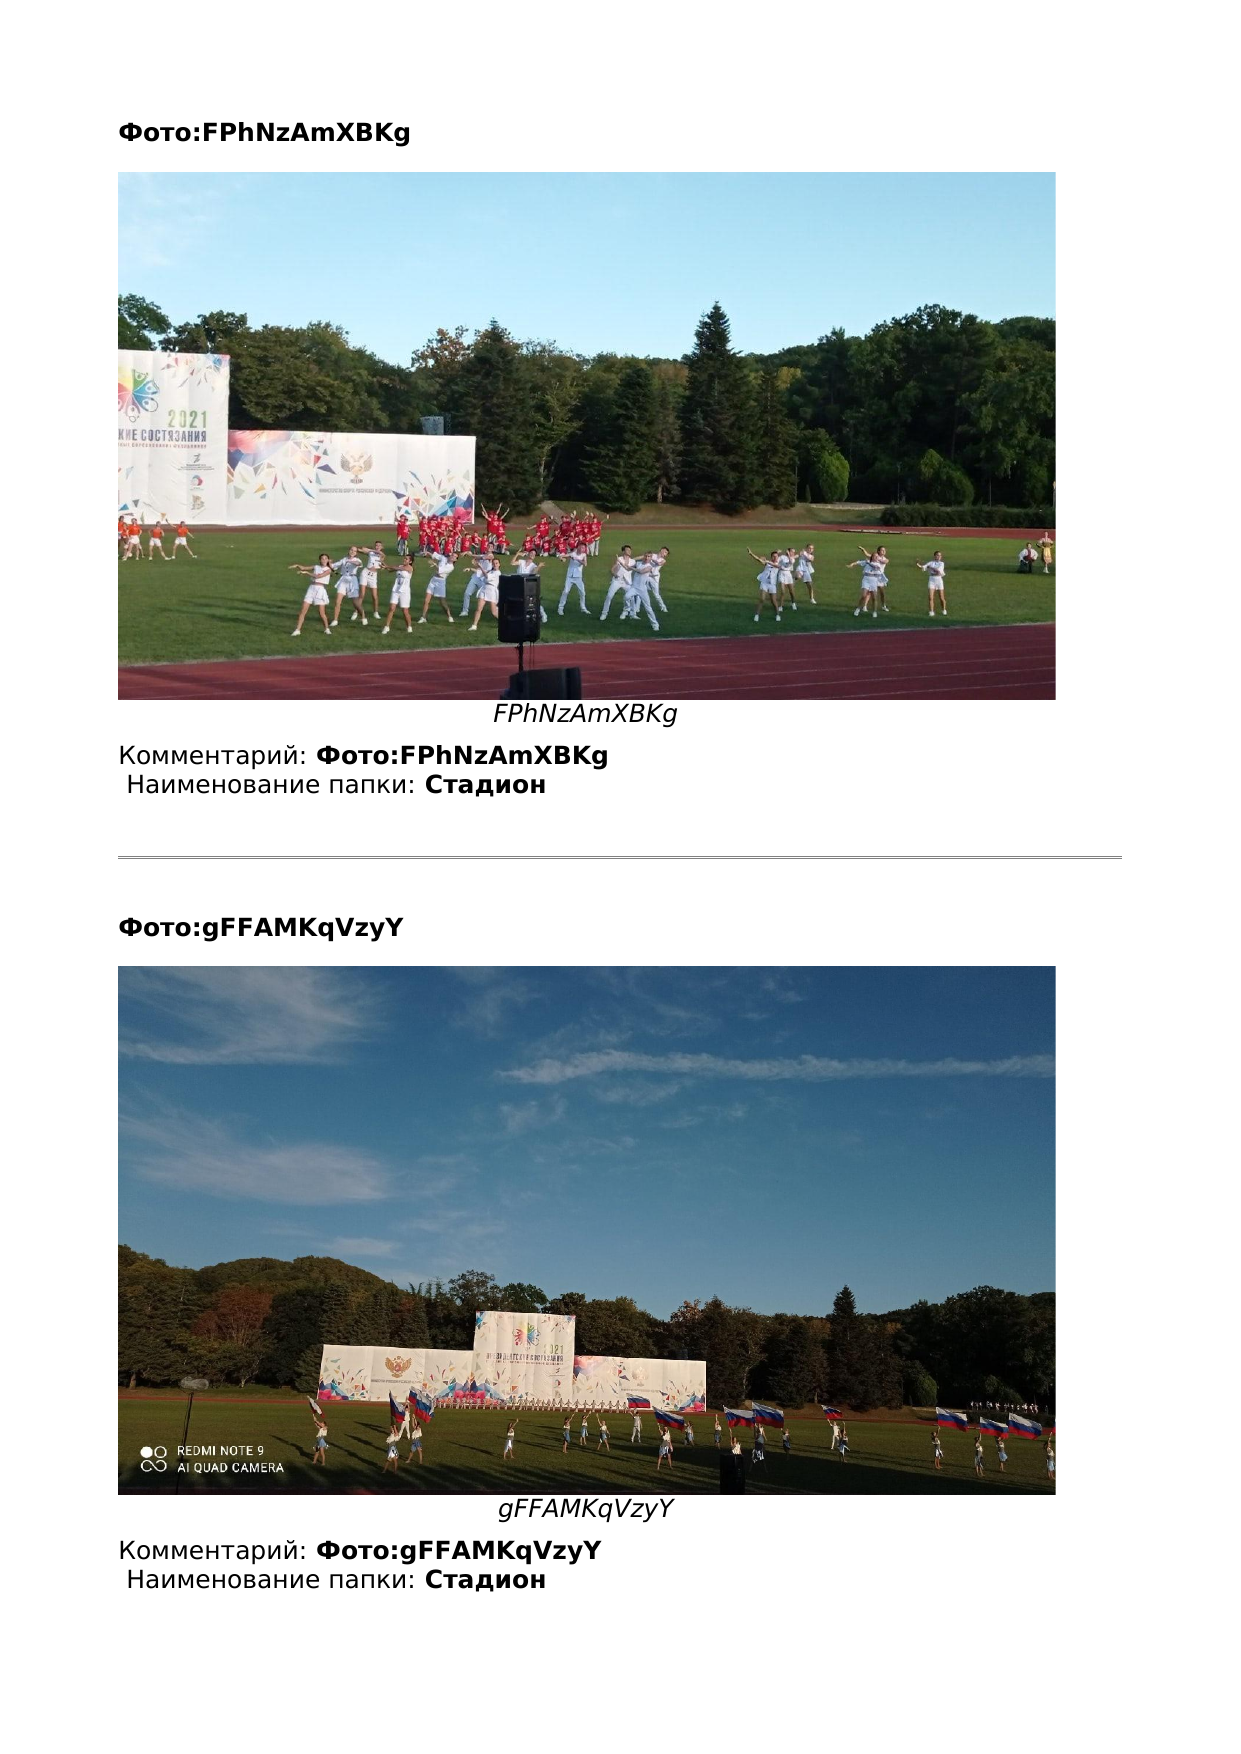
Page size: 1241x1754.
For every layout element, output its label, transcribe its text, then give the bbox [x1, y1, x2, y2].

text FPhNzAmXBKg [118, 700, 1056, 729]
text Комментарий: Фото:FPhNzAmXBKg Наименование папки: Стадион [118, 741, 1122, 829]
text Комментарий: Фото:gFFAMKqVzyY Наименование папки: Стадион [118, 1536, 1122, 1623]
subtitle Фото:gFFAMKqVzyY [118, 913, 1122, 942]
picture [118, 966, 1056, 1495]
picture [118, 172, 1056, 700]
subtitle Фото:FPhNzAmXBKg [118, 118, 1122, 147]
text gFFAMKqVzyY [118, 1495, 1056, 1523]
